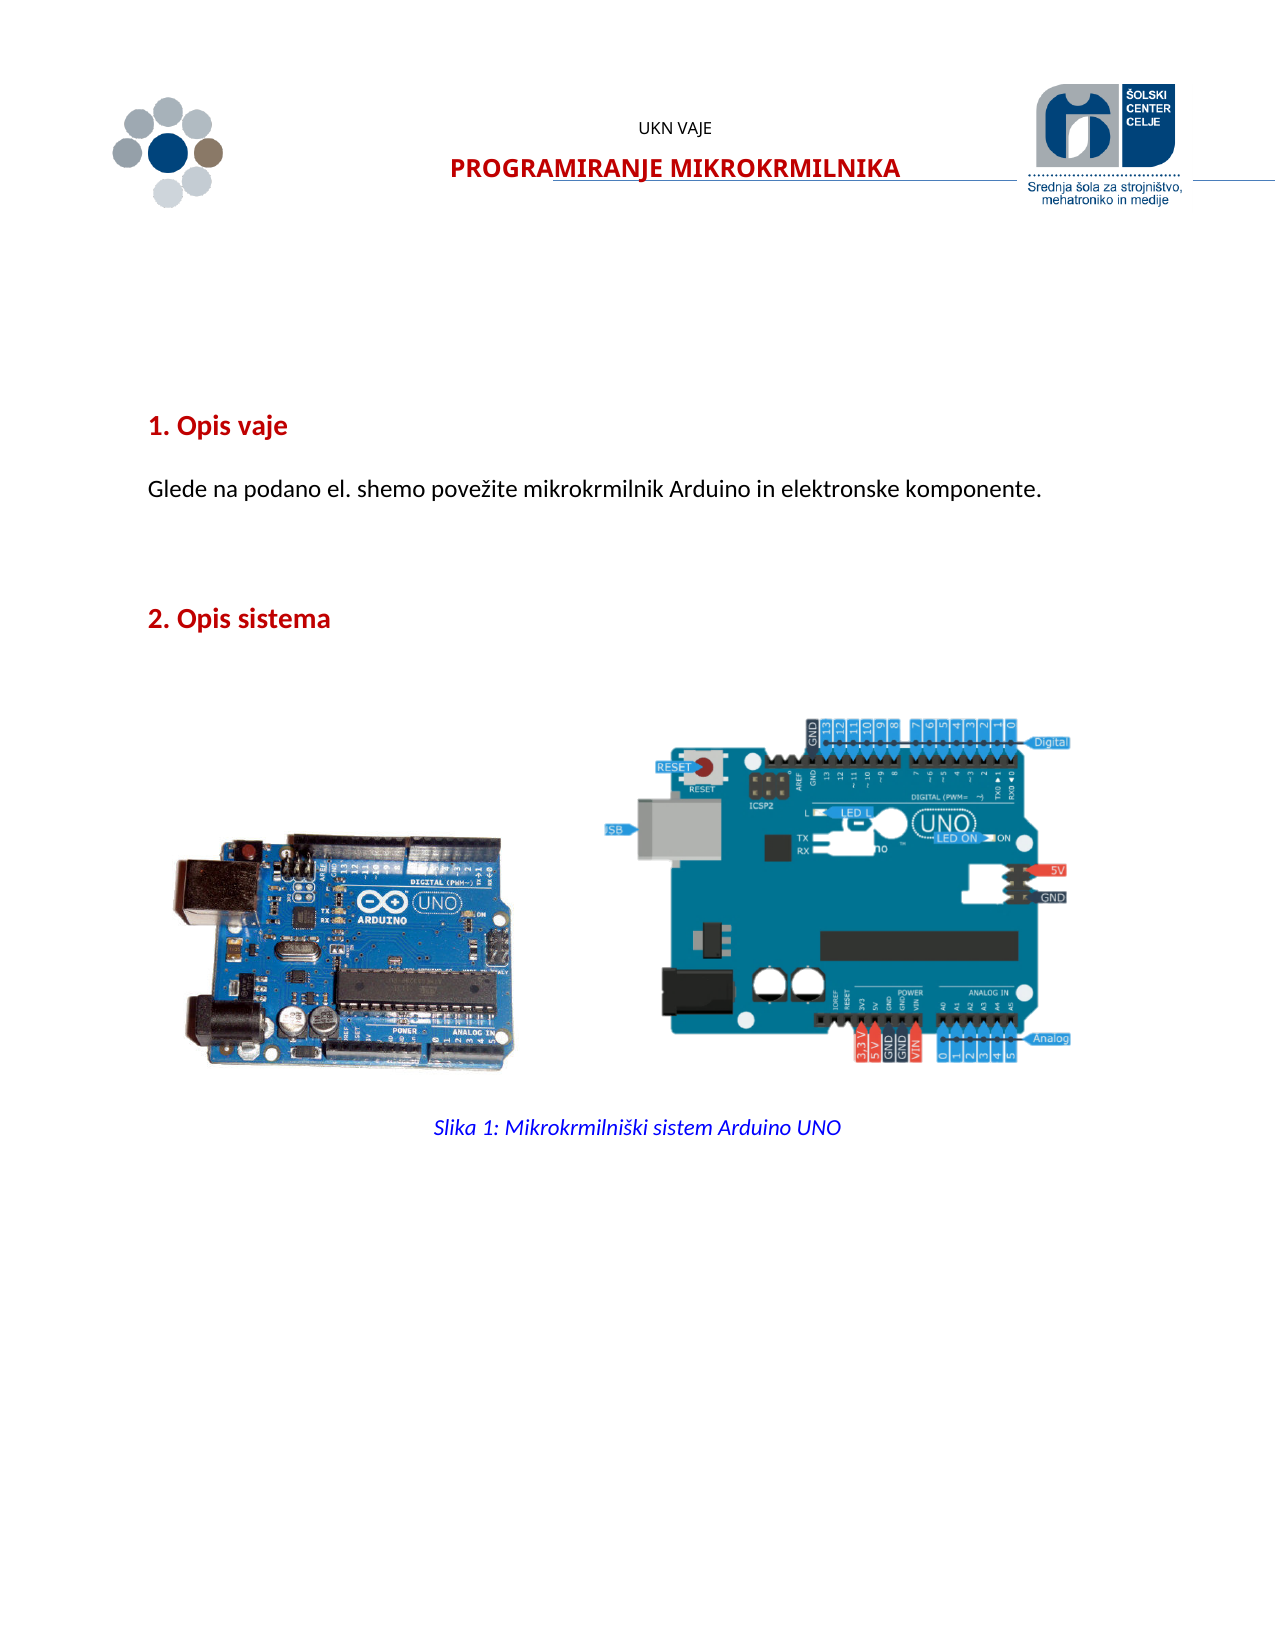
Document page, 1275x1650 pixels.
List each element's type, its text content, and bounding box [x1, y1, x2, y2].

text Glede na podano el. shemo povežite mikrokrmilnik Arduino in elektronske komponente. [148, 473, 1127, 504]
picture [153, 819, 547, 1086]
picture [112, 97, 223, 208]
text 2. Opis sistema [148, 600, 1127, 636]
picture [592, 666, 1085, 1086]
text Slika 1: Mikrokrmilniški sistem Arduino UNO [148, 1113, 1127, 1141]
subtitle 1. Opis vaje [148, 407, 1127, 443]
picture [1017, 84, 1193, 213]
